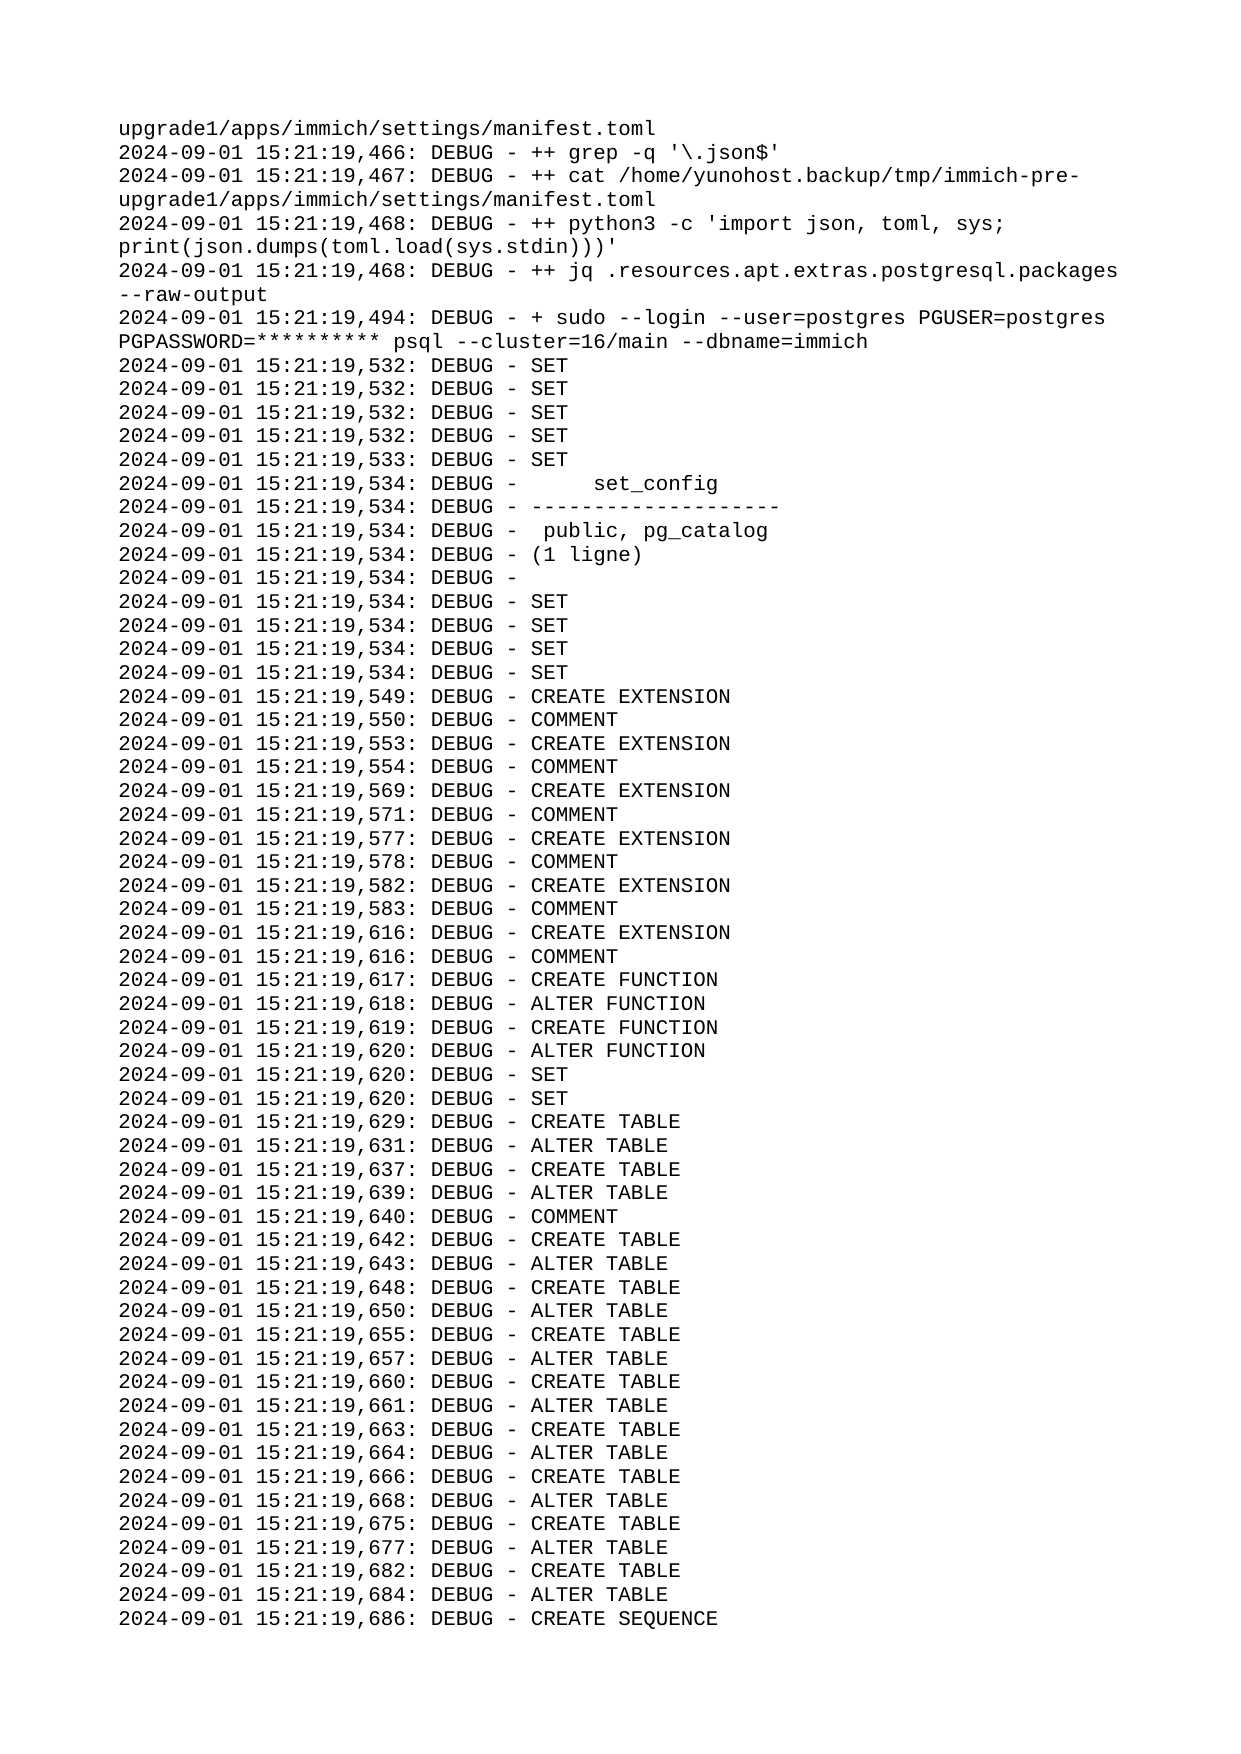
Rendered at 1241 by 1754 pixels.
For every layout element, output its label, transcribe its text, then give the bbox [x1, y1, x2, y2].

text upgrade1/apps/immich/settings/manifest.toml 2024-09-01 15:21:19,466: DEBUG - ++ grep -q '\.json$' 2024-09-01 15:21:19,467: DEBUG - ++ cat /home/yunohost.backup/tmp/immich-pre-upgrade1/apps/immich/settings/manifest.toml 2024-09-01 15:21:19,468: DEBUG - ++ python3 -c 'import json, toml, sys; print(json.dumps(toml.load(sys.stdin)))' 2024-09-01 15:21:19,468: DEBUG - ++ jq .resources.apt.extras.postgresql.packages --raw-output 2024-09-01 15:21:19,494: DEBUG - + sudo --login --user=postgres PGUSER=postgres PGPASSWORD=********** psql --cluster=16/main --dbname=immich 2024-09-01 15:21:19,532: DEBUG - SET 2024-09-01 15:21:19,532: DEBUG - SET 2024-09-01 15:21:19,532: DEBUG - SET 2024-09-01 15:21:19,532: DEBUG - SET 2024-09-01 15:21:19,533: DEBUG - SET 2024-09-01 15:21:19,534: DEBUG - set_config 2024-09-01 15:21:19,534: DEBUG - -------------------- 2024-09-01 15:21:19,534: DEBUG - public, pg_catalog 2024-09-01 15:21:19,534: DEBUG - (1 ligne) 2024-09-01 15:21:19,534: DEBUG - 2024-09-01 15:21:19,534: DEBUG - SET 2024-09-01 15:21:19,534: DEBUG - SET 2024-09-01 15:21:19,534: DEBUG - SET 2024-09-01 15:21:19,534: DEBUG - SET 2024-09-01 15:21:19,549: DEBUG - CREATE EXTENSION 2024-09-01 15:21:19,550: DEBUG - COMMENT 2024-09-01 15:21:19,553: DEBUG - CREATE EXTENSION 2024-09-01 15:21:19,554: DEBUG - COMMENT 2024-09-01 15:21:19,569: DEBUG - CREATE EXTENSION 2024-09-01 15:21:19,571: DEBUG - COMMENT 2024-09-01 15:21:19,577: DEBUG - CREATE EXTENSION 2024-09-01 15:21:19,578: DEBUG - COMMENT 2024-09-01 15:21:19,582: DEBUG - CREATE EXTENSION 2024-09-01 15:21:19,583: DEBUG - COMMENT 2024-09-01 15:21:19,616: DEBUG - CREATE EXTENSION 2024-09-01 15:21:19,616: DEBUG - COMMENT 2024-09-01 15:21:19,617: DEBUG - CREATE FUNCTION 2024-09-01 15:21:19,618: DEBUG - ALTER FUNCTION 2024-09-01 15:21:19,619: DEBUG - CREATE FUNCTION 2024-09-01 15:21:19,620: DEBUG - ALTER FUNCTION 2024-09-01 15:21:19,620: DEBUG - SET 2024-09-01 15:21:19,620: DEBUG - SET 2024-09-01 15:21:19,629: DEBUG - CREATE TABLE 2024-09-01 15:21:19,631: DEBUG - ALTER TABLE 2024-09-01 15:21:19,637: DEBUG - CREATE TABLE 2024-09-01 15:21:19,639: DEBUG - ALTER TABLE 2024-09-01 15:21:19,640: DEBUG - COMMENT 2024-09-01 15:21:19,642: DEBUG - CREATE TABLE 2024-09-01 15:21:19,643: DEBUG - ALTER TABLE 2024-09-01 15:21:19,648: DEBUG - CREATE TABLE 2024-09-01 15:21:19,650: DEBUG - ALTER TABLE 2024-09-01 15:21:19,655: DEBUG - CREATE TABLE 2024-09-01 15:21:19,657: DEBUG - ALTER TABLE 2024-09-01 15:21:19,660: DEBUG - CREATE TABLE 2024-09-01 15:21:19,661: DEBUG - ALTER TABLE 2024-09-01 15:21:19,663: DEBUG - CREATE TABLE 2024-09-01 15:21:19,664: DEBUG - ALTER TABLE 2024-09-01 15:21:19,666: DEBUG - CREATE TABLE 2024-09-01 15:21:19,668: DEBUG - ALTER TABLE 2024-09-01 15:21:19,675: DEBUG - CREATE TABLE 2024-09-01 15:21:19,677: DEBUG - ALTER TABLE 2024-09-01 15:21:19,682: DEBUG - CREATE TABLE 2024-09-01 15:21:19,684: DEBUG - ALTER TABLE 2024-09-01 15:21:19,686: DEBUG - CREATE SEQUENCE [118, 118, 1122, 1631]
